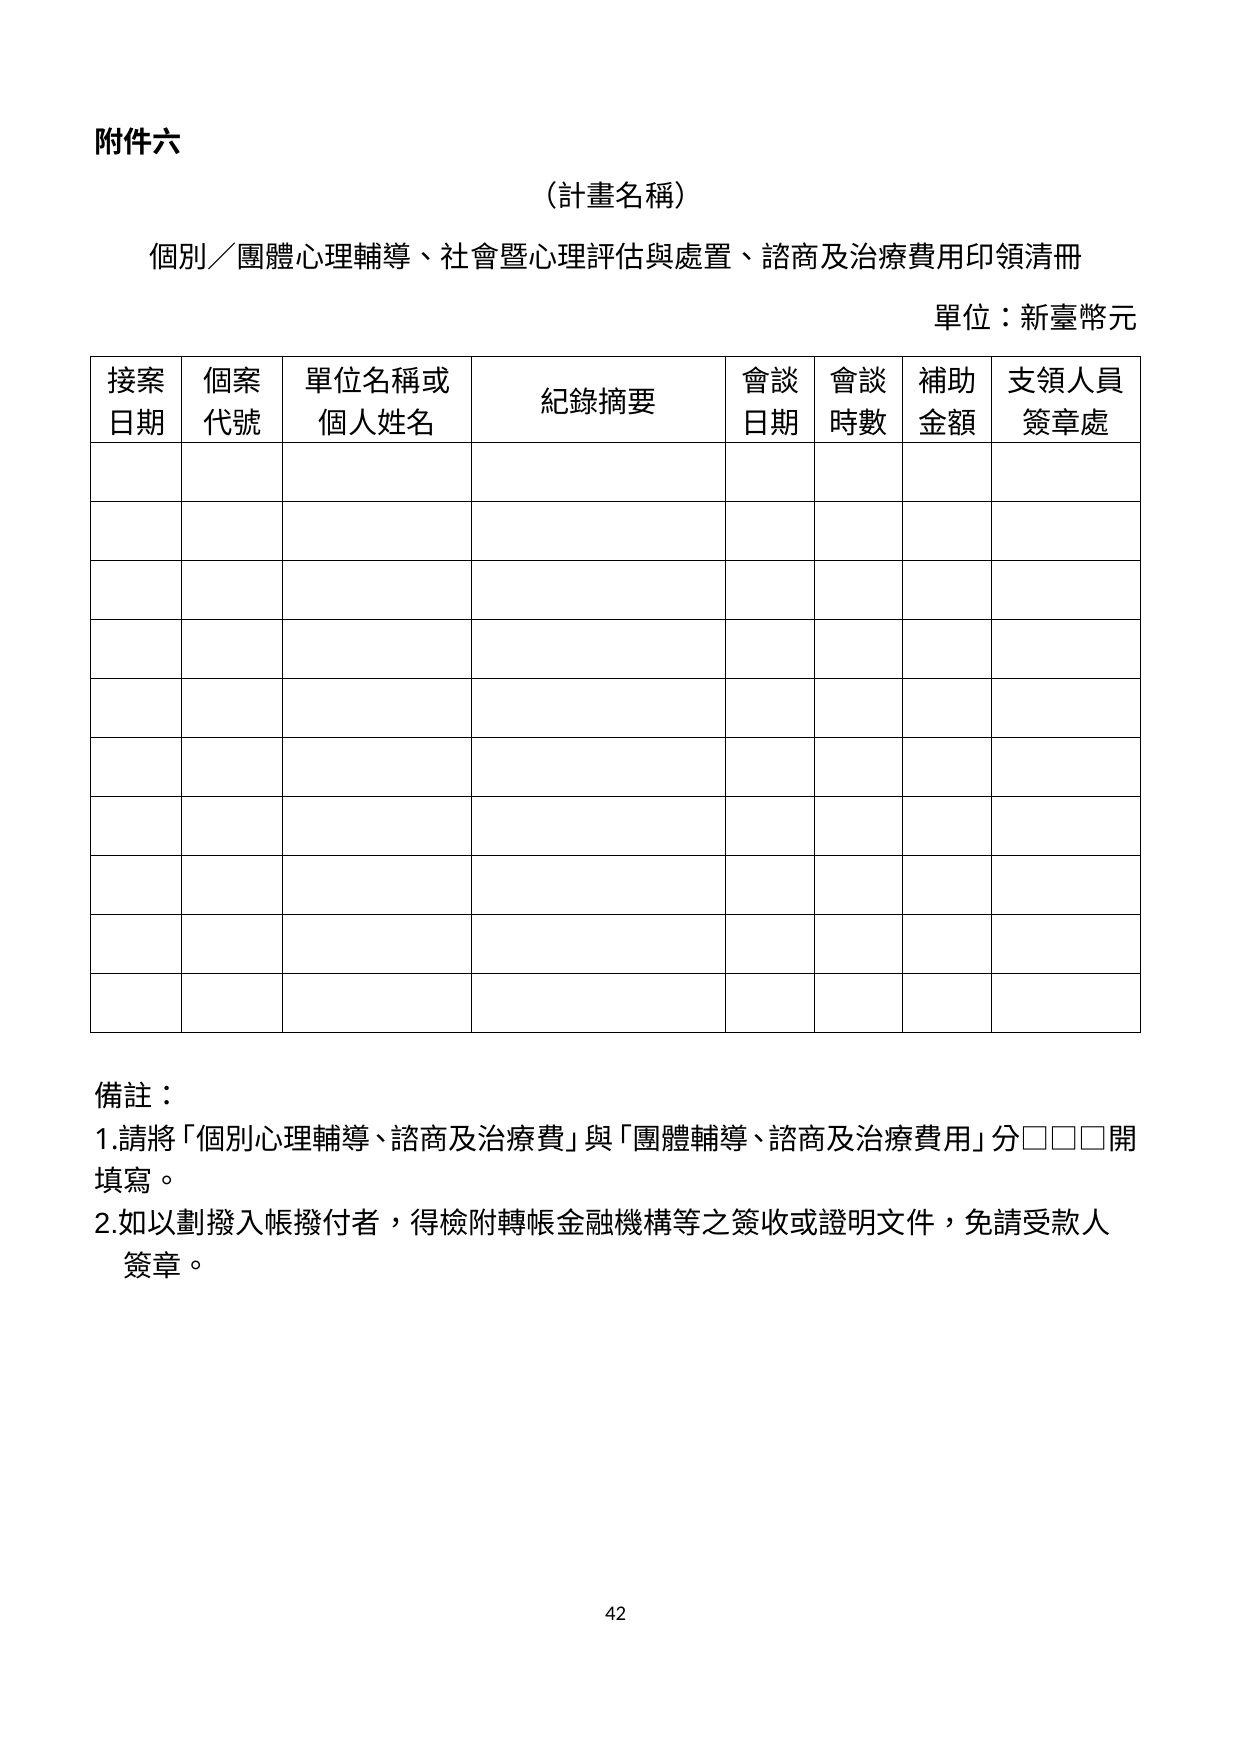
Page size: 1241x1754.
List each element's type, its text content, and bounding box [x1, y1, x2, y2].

table_cell [182, 738, 282, 796]
table_cell [903, 620, 991, 678]
table_cell [182, 561, 282, 619]
table_cell [726, 679, 814, 737]
table_cell [472, 620, 725, 678]
table_cell [283, 856, 471, 914]
table_cell [726, 974, 814, 1032]
table_cell [91, 620, 181, 678]
table_cell [903, 915, 991, 973]
table_cell [992, 915, 1140, 973]
table_cell [283, 679, 471, 737]
table_cell [992, 620, 1140, 678]
table_header 會談日期 [726, 357, 814, 442]
table_cell [472, 738, 725, 796]
table_header 紀錄摘要 [472, 357, 725, 442]
table_cell [472, 561, 725, 619]
table_cell [182, 915, 282, 973]
table_header 單位名稱或個人姓名 [283, 357, 471, 442]
table_cell [992, 502, 1140, 560]
table_cell [182, 974, 282, 1032]
text 附件六 [94, 118, 1137, 160]
table_cell [283, 974, 471, 1032]
table_cell [815, 738, 902, 796]
table_cell [182, 679, 282, 737]
table_cell [815, 620, 902, 678]
table_header 接案日期 [91, 357, 181, 442]
table_cell [992, 679, 1140, 737]
table_cell [726, 856, 814, 914]
table_cell [903, 974, 991, 1032]
table_cell [91, 561, 181, 619]
table_cell [283, 502, 471, 560]
table_cell [992, 738, 1140, 796]
table_header 補助金額 [903, 357, 991, 442]
table_cell [815, 974, 902, 1032]
table_cell [283, 620, 471, 678]
table_cell [91, 856, 181, 914]
table_header 個案代號 [182, 357, 282, 442]
table_cell [283, 443, 471, 501]
table_cell [726, 561, 814, 619]
text 備註： [94, 1073, 1137, 1115]
text （計畫名稱） [94, 173, 1137, 215]
table_cell [815, 915, 902, 973]
table_cell [91, 502, 181, 560]
text 1.請將「個別心理輔導、諮商及治療費」與「團體輔導、諮商及治療費用」分□□□開填寫。 [94, 1115, 1137, 1200]
table_cell [182, 620, 282, 678]
table_cell [992, 974, 1140, 1032]
table_cell [472, 974, 725, 1032]
table_cell [91, 443, 181, 501]
table_cell [815, 856, 902, 914]
table_cell [283, 738, 471, 796]
table_cell [472, 679, 725, 737]
table_cell [815, 561, 902, 619]
table_cell [182, 443, 282, 501]
table_cell [91, 974, 181, 1032]
table_cell [992, 856, 1140, 914]
table_cell [815, 797, 902, 855]
text 個別／團體心理輔導、社會暨心理評估與處置、諮商及治療費用印領清冊 [94, 234, 1137, 276]
table_header 支領人員簽章處 [992, 357, 1140, 442]
table_cell [726, 738, 814, 796]
table_cell [283, 797, 471, 855]
table_cell [903, 679, 991, 737]
table_cell [815, 443, 902, 501]
table_cell [472, 797, 725, 855]
table_cell [903, 561, 991, 619]
table_cell [903, 738, 991, 796]
table_cell [472, 443, 725, 501]
text 2.如以劃撥入帳撥付者，得檢附轉帳金融機構等之簽收或證明文件，免請受款人簽章。 [94, 1200, 1137, 1284]
text 單位：新臺幣元 [94, 295, 1137, 337]
table_cell [992, 797, 1140, 855]
table_cell [283, 561, 471, 619]
table_cell [182, 502, 282, 560]
table_cell [903, 856, 991, 914]
table_cell [283, 915, 471, 973]
table_cell [472, 915, 725, 973]
table_cell [903, 502, 991, 560]
table_cell [815, 679, 902, 737]
table_cell [91, 915, 181, 973]
table_cell [726, 502, 814, 560]
table_cell [472, 856, 725, 914]
table_cell [903, 443, 991, 501]
table_cell [726, 915, 814, 973]
table_cell [91, 797, 181, 855]
table_cell [472, 502, 725, 560]
table_cell [992, 561, 1140, 619]
table_cell [815, 502, 902, 560]
table_cell [903, 797, 991, 855]
table_cell [992, 443, 1140, 501]
table_cell [182, 797, 282, 855]
table_header 會談時數 [815, 357, 902, 442]
table_cell [726, 620, 814, 678]
table_cell [182, 856, 282, 914]
table_cell [91, 679, 181, 737]
table_cell [726, 797, 814, 855]
table_cell [726, 443, 814, 501]
table_cell [91, 738, 181, 796]
